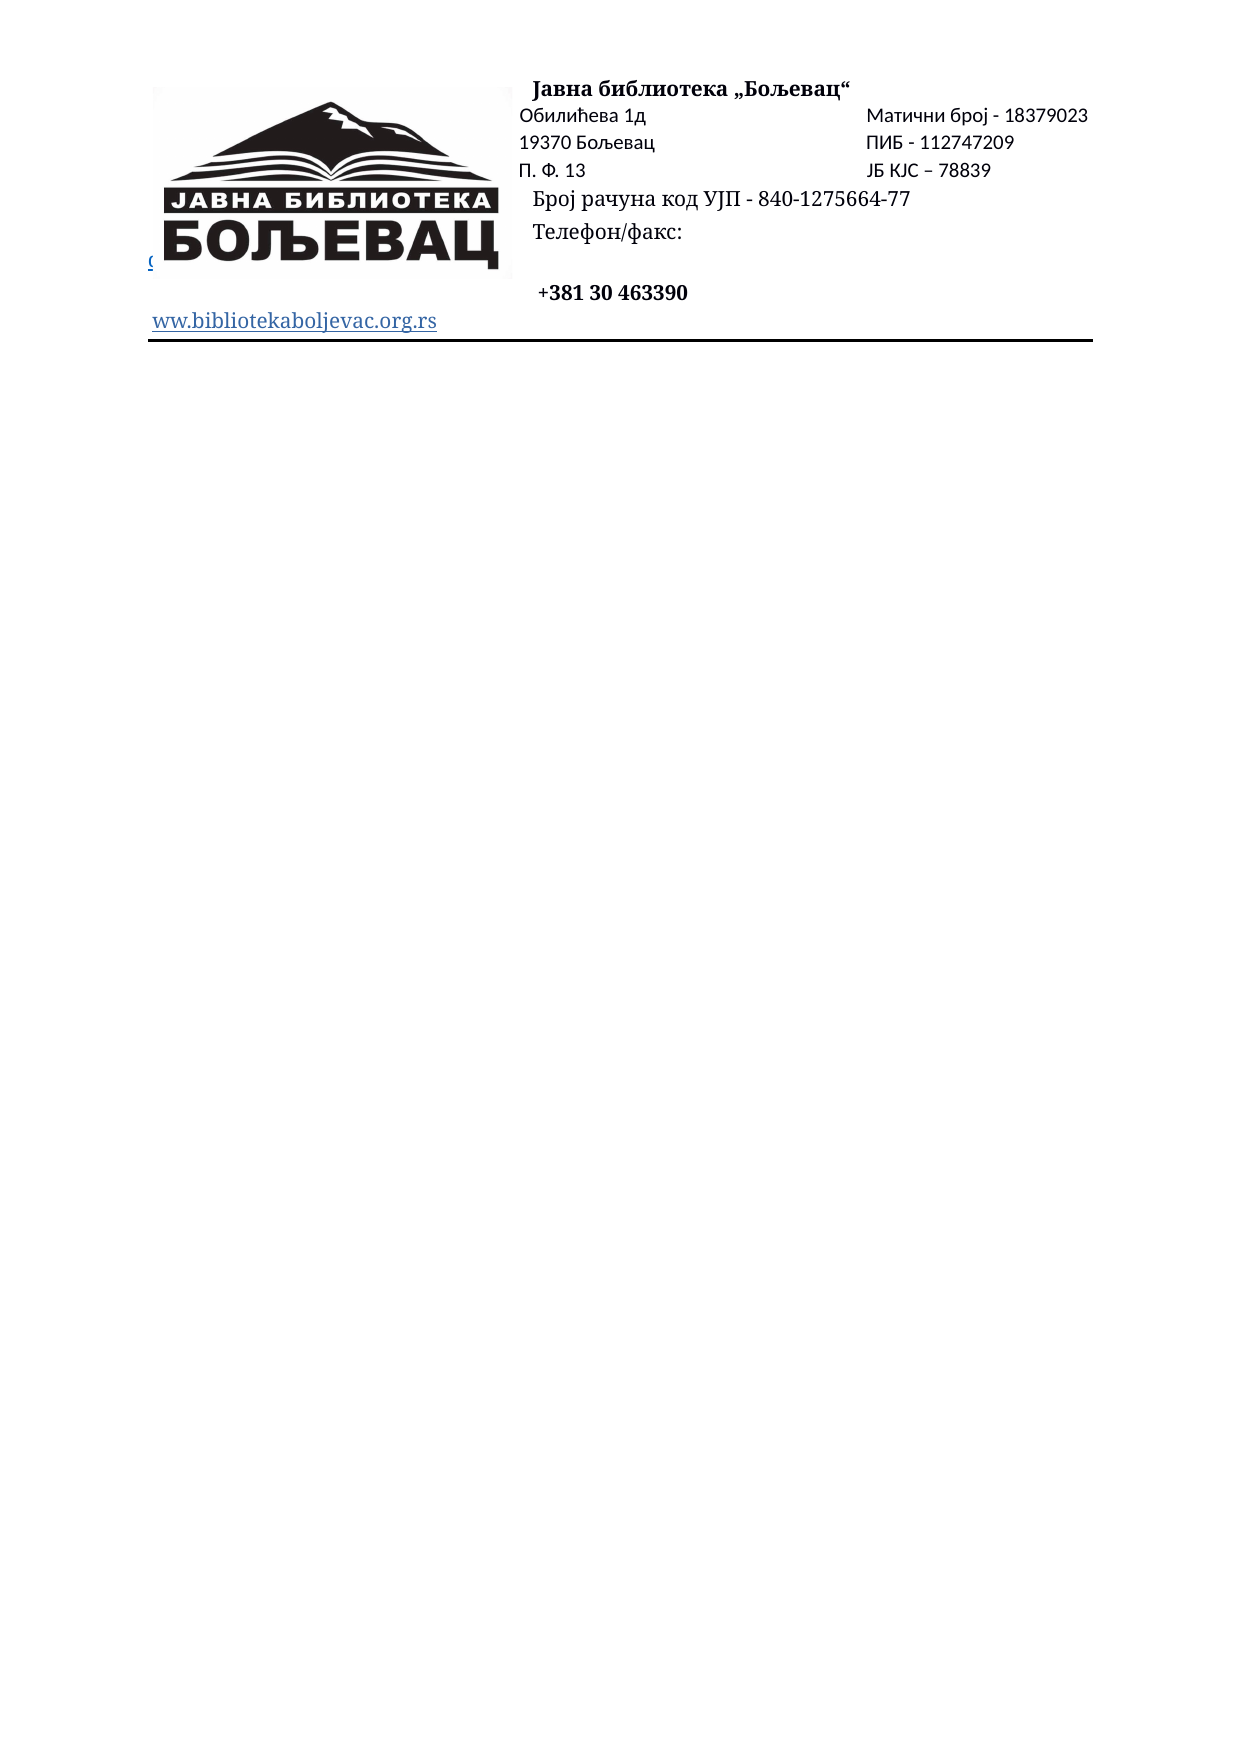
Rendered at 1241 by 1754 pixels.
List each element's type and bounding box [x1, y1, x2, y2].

picture [152, 87, 513, 279]
